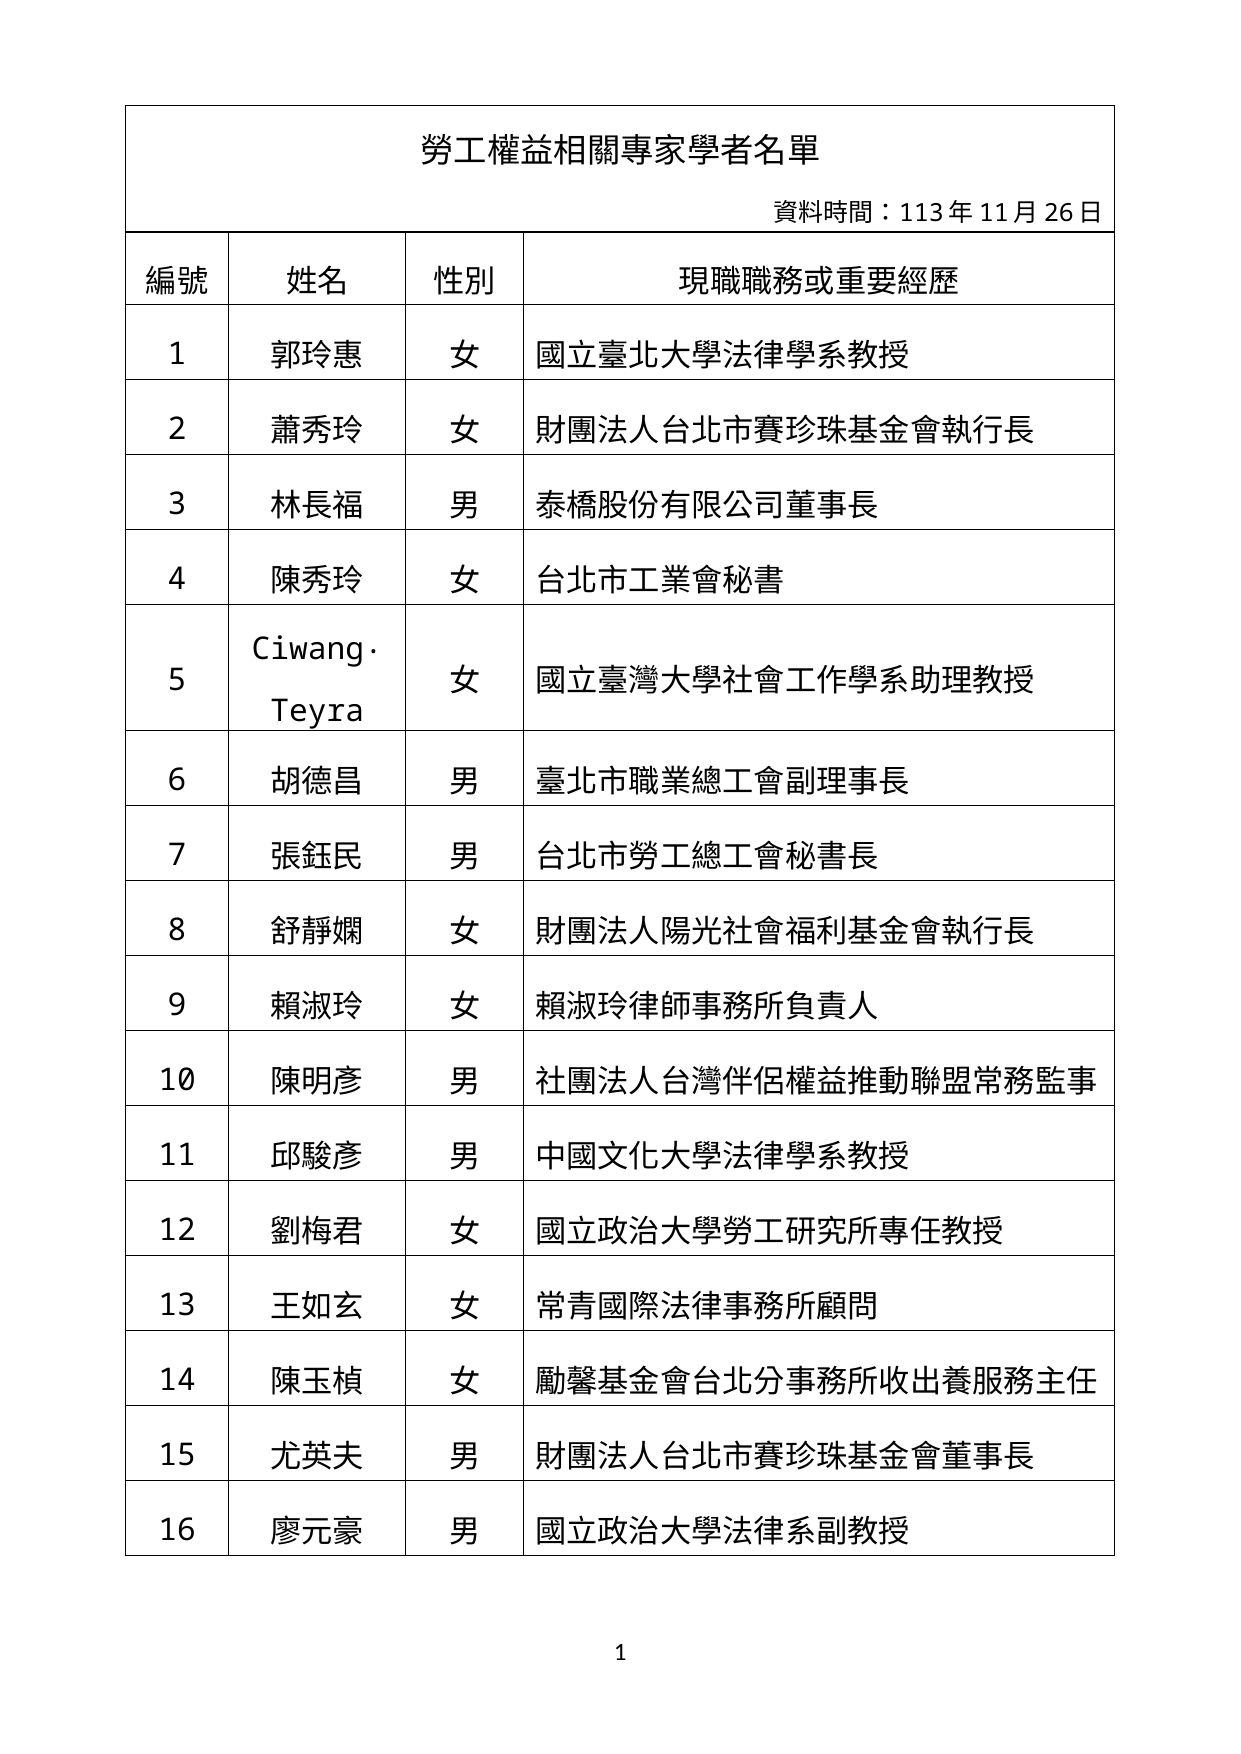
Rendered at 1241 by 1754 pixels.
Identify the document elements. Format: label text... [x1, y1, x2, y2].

table_cell 14 [126, 1331, 228, 1405]
table_cell 郭玲惠 [229, 305, 405, 379]
table_cell 臺北市職業總工會副理事長 [524, 731, 1114, 805]
table_cell 3 [126, 455, 228, 529]
table_cell 現職職務或重要經歷 [524, 233, 1114, 304]
table_cell 女 [406, 1181, 523, 1255]
table_cell 社團法人台灣伴侶權益推動聯盟常務監事 [524, 1031, 1114, 1105]
table_cell 男 [406, 806, 523, 880]
table_cell 王如玄 [229, 1256, 405, 1330]
table_cell 國立臺灣大學社會工作學系助理教授 [524, 605, 1114, 730]
table_cell 劉梅君 [229, 1181, 405, 1255]
table_cell 女 [406, 956, 523, 1030]
table_cell 2 [126, 380, 228, 454]
table_cell 中國文化大學法律學系教授 [524, 1106, 1114, 1180]
table_cell 6 [126, 731, 228, 805]
table_cell 1 [126, 305, 228, 379]
table_cell 11 [126, 1106, 228, 1180]
table_cell 7 [126, 806, 228, 880]
table_cell 財團法人台北市賽珍珠基金會執行長 [524, 380, 1114, 454]
table_cell 台北市勞工總工會秘書長 [524, 806, 1114, 880]
table_cell 賴淑玲律師事務所負責人 [524, 956, 1114, 1030]
table_cell 姓名 [229, 233, 405, 304]
table_cell 9 [126, 956, 228, 1030]
table_cell 泰橋股份有限公司董事長 [524, 455, 1114, 529]
table_cell 13 [126, 1256, 228, 1330]
table_cell Ciwang‧ Teyra [229, 605, 405, 730]
table_cell 舒靜嫻 [229, 881, 405, 955]
table_cell 男 [406, 1031, 523, 1105]
table_cell 林長福 [229, 455, 405, 529]
table_cell 國立政治大學勞工研究所專任教授 [524, 1181, 1114, 1255]
table_cell 國立政治大學法律系副教授 [524, 1481, 1114, 1555]
table_cell 邱駿彥 [229, 1106, 405, 1180]
table_cell 女 [406, 305, 523, 379]
table_cell 男 [406, 731, 523, 805]
table_cell 5 [126, 605, 228, 730]
table_cell 陳秀玲 [229, 530, 405, 604]
table_header 勞工權益相關專家學者名單 資料時間：113年11月26日 [126, 106, 1114, 231]
table_cell 15 [126, 1406, 228, 1480]
table_cell 4 [126, 530, 228, 604]
table_cell 性別 [406, 233, 523, 304]
table_cell 財團法人台北市賽珍珠基金會董事長 [524, 1406, 1114, 1480]
table_cell 陳明彥 [229, 1031, 405, 1105]
table_cell 女 [406, 881, 523, 955]
table_cell 女 [406, 380, 523, 454]
table_cell 胡德昌 [229, 731, 405, 805]
table_cell 賴淑玲 [229, 956, 405, 1030]
table_cell 尤英夫 [229, 1406, 405, 1480]
table_cell 10 [126, 1031, 228, 1105]
table_cell 廖元豪 [229, 1481, 405, 1555]
table_cell 男 [406, 455, 523, 529]
table_cell 男 [406, 1481, 523, 1555]
table_cell 女 [406, 530, 523, 604]
table_cell 陳玉楨 [229, 1331, 405, 1405]
table_cell 常青國際法律事務所顧問 [524, 1256, 1114, 1330]
table_cell 財團法人陽光社會福利基金會執行長 [524, 881, 1114, 955]
table_cell 女 [406, 1331, 523, 1405]
table_cell 編號 [126, 233, 228, 304]
table_cell 女 [406, 605, 523, 730]
table_cell 女 [406, 1256, 523, 1330]
table_cell 張鈺民 [229, 806, 405, 880]
table_cell 台北市工業會秘書 [524, 530, 1114, 604]
table_cell 國立臺北大學法律學系教授 [524, 305, 1114, 379]
table_cell 男 [406, 1106, 523, 1180]
table_cell 12 [126, 1181, 228, 1255]
table_cell 男 [406, 1406, 523, 1480]
table_cell 蕭秀玲 [229, 380, 405, 454]
table_cell 16 [126, 1481, 228, 1555]
table_cell 勵馨基金會台北分事務所收出養服務主任 [524, 1331, 1114, 1405]
table_cell 8 [126, 881, 228, 955]
